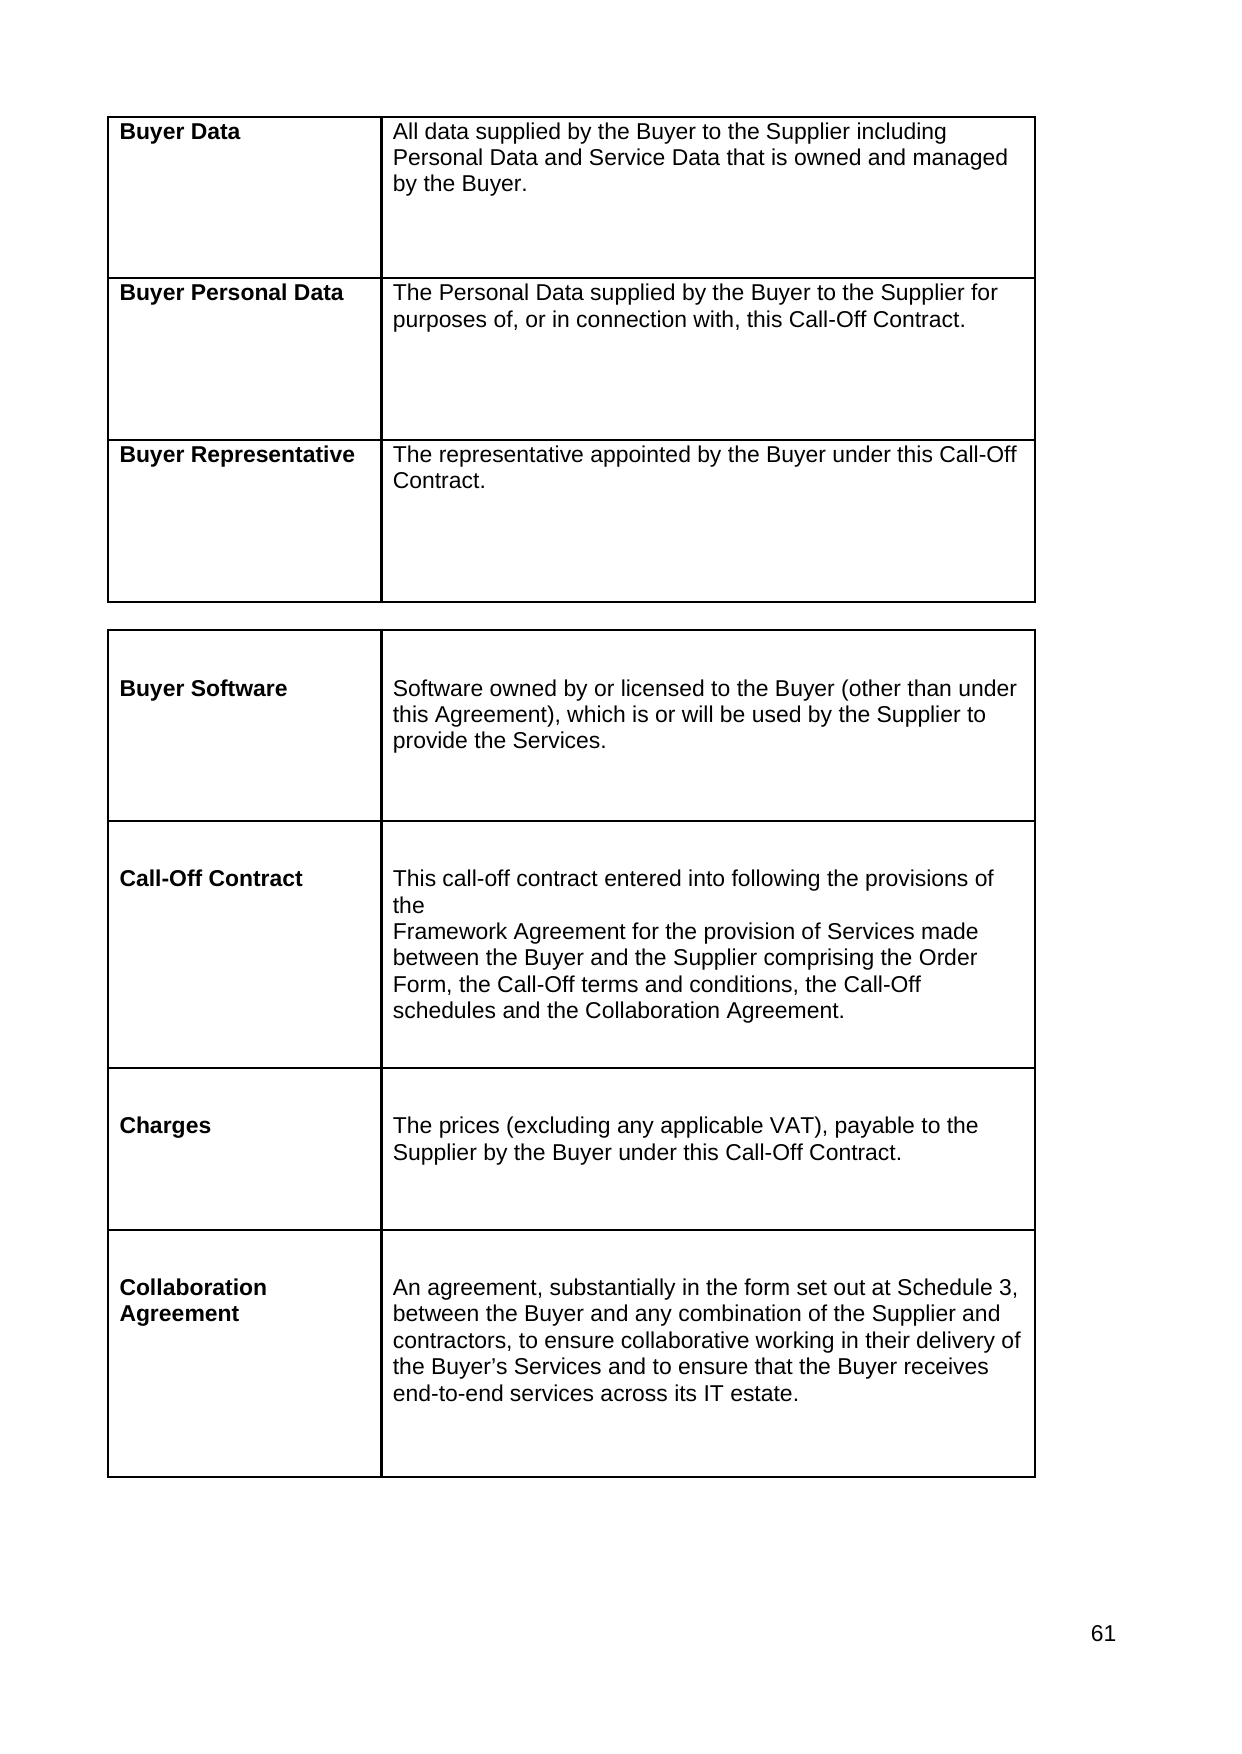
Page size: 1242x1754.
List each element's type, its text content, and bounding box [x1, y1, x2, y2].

table_cell This call-off contract entered into following the provisions of the Framework Agreement for the provision of Services made between the Buyer and the Supplier comprising the Order Form, the Call-Off terms and conditions, the Call-Off schedules and the Collaboration Agreement. [383, 822, 1034, 1067]
table_header Software owned by or licensed to the Buyer (other than under this Agreement), which is or will be used by the Supplier to provide the Services. [383, 631, 1034, 820]
table_cell Charges [109, 1069, 380, 1229]
table_cell Buyer Personal Data [109, 279, 380, 439]
table_cell An agreement, substantially in the form set out at Schedule 3, between the Buyer and any combination of the Supplier and contractors, to ensure collaborative working in their delivery of the Buyer’s Services and to ensure that the Buyer receives end-to-end services across its IT estate. [383, 1231, 1034, 1476]
table_cell Collaboration Agreement [109, 1231, 380, 1476]
table_cell Buyer Representative [109, 441, 380, 601]
table_cell The prices (excluding any applicable VAT), payable to the Supplier by the Buyer under this Call-Off Contract. [383, 1069, 1034, 1229]
table_cell All data supplied by the Buyer to the Supplier including Personal Data and Service Data that is owned and managed by the Buyer. [383, 118, 1034, 277]
table_cell The Personal Data supplied by the Buyer to the Supplier for purposes of, or in connection with, this Call-Off Contract. [383, 279, 1034, 439]
table_cell The representative appointed by the Buyer under this Call-Off Contract. [383, 441, 1034, 601]
table_cell Buyer Data [109, 118, 380, 277]
table_cell Call-Off Contract [109, 822, 380, 1067]
table_header Buyer Software [109, 631, 380, 820]
